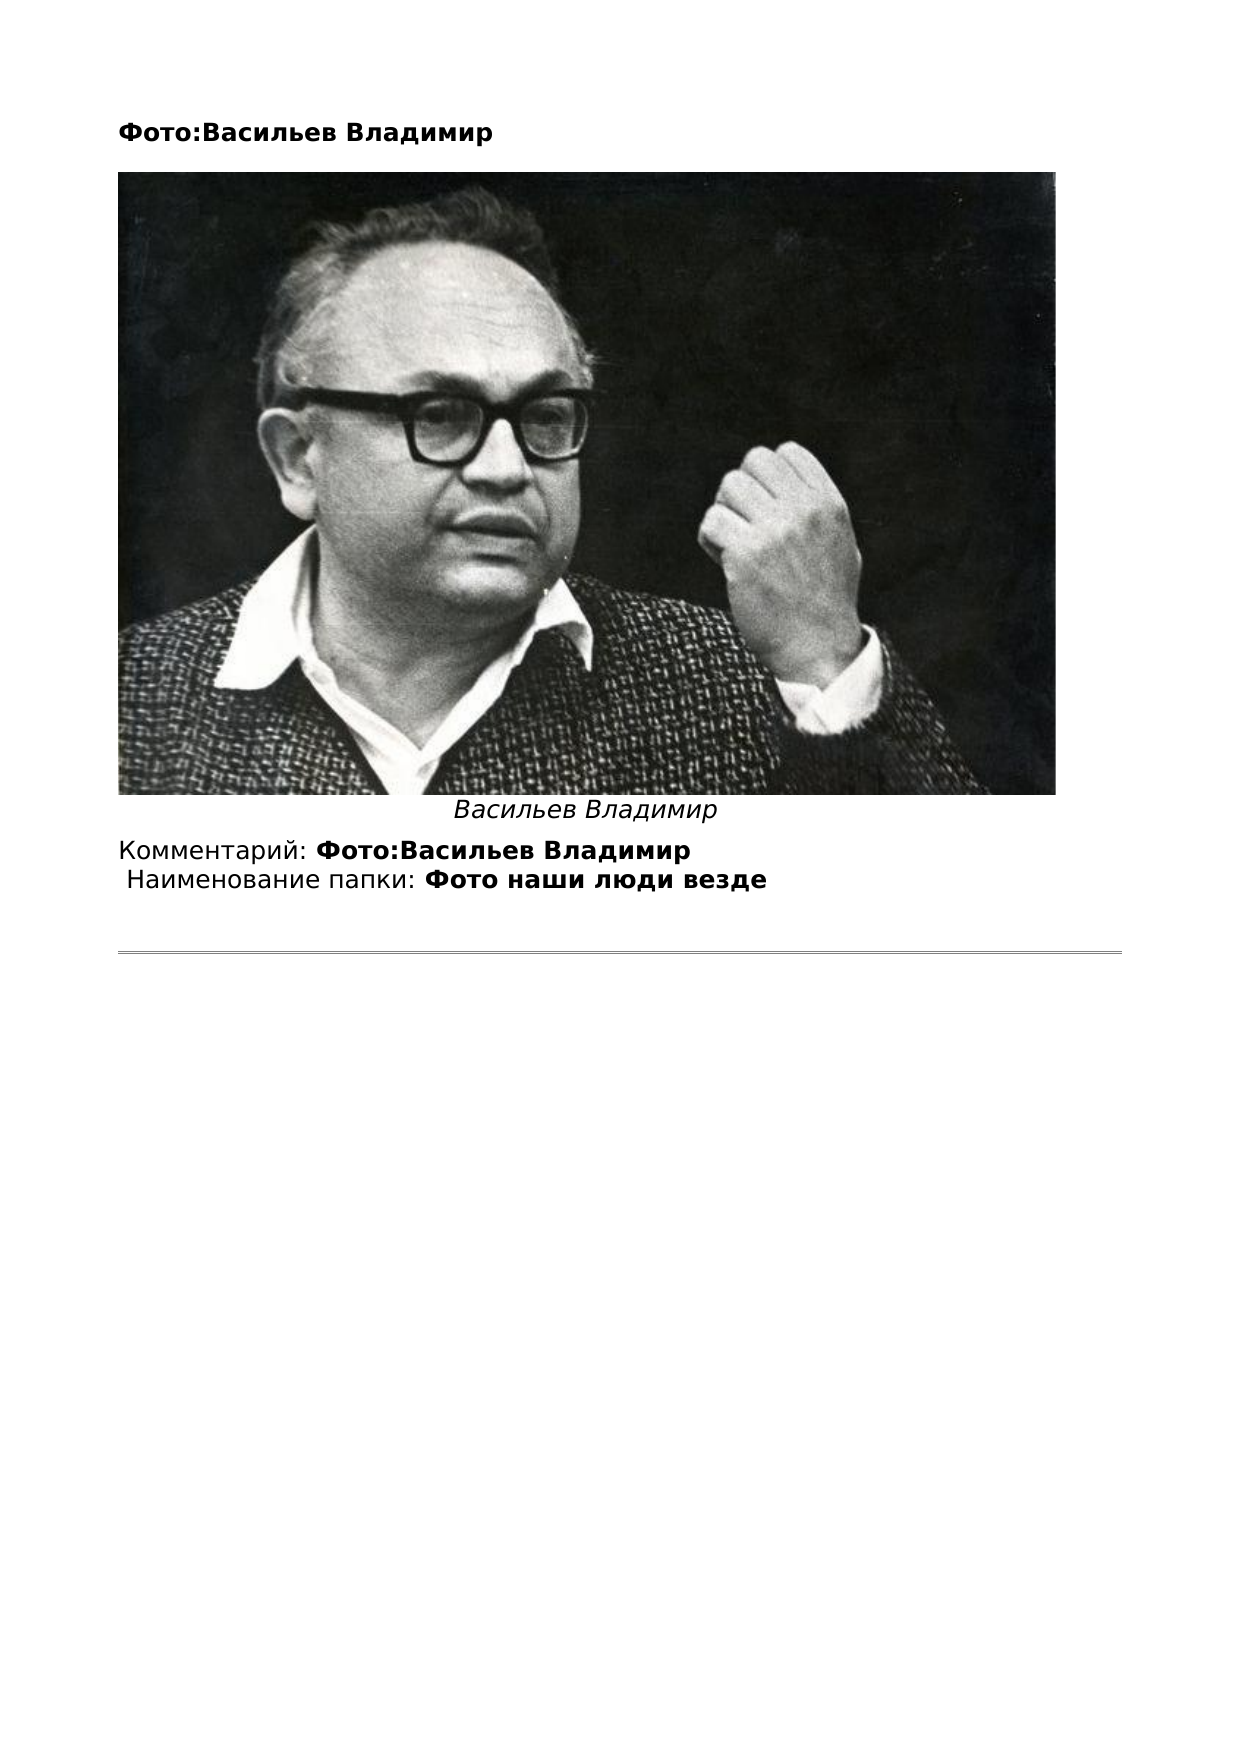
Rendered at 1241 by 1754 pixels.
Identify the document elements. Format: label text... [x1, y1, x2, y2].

text Комментарий: Фото:Васильев Владимир Наименование папки: Фото наши люди везде [118, 837, 1122, 924]
text Васильев Владимир [118, 795, 1056, 824]
picture [118, 172, 1056, 795]
subtitle Фото:Васильев Владимир [118, 118, 1122, 147]
